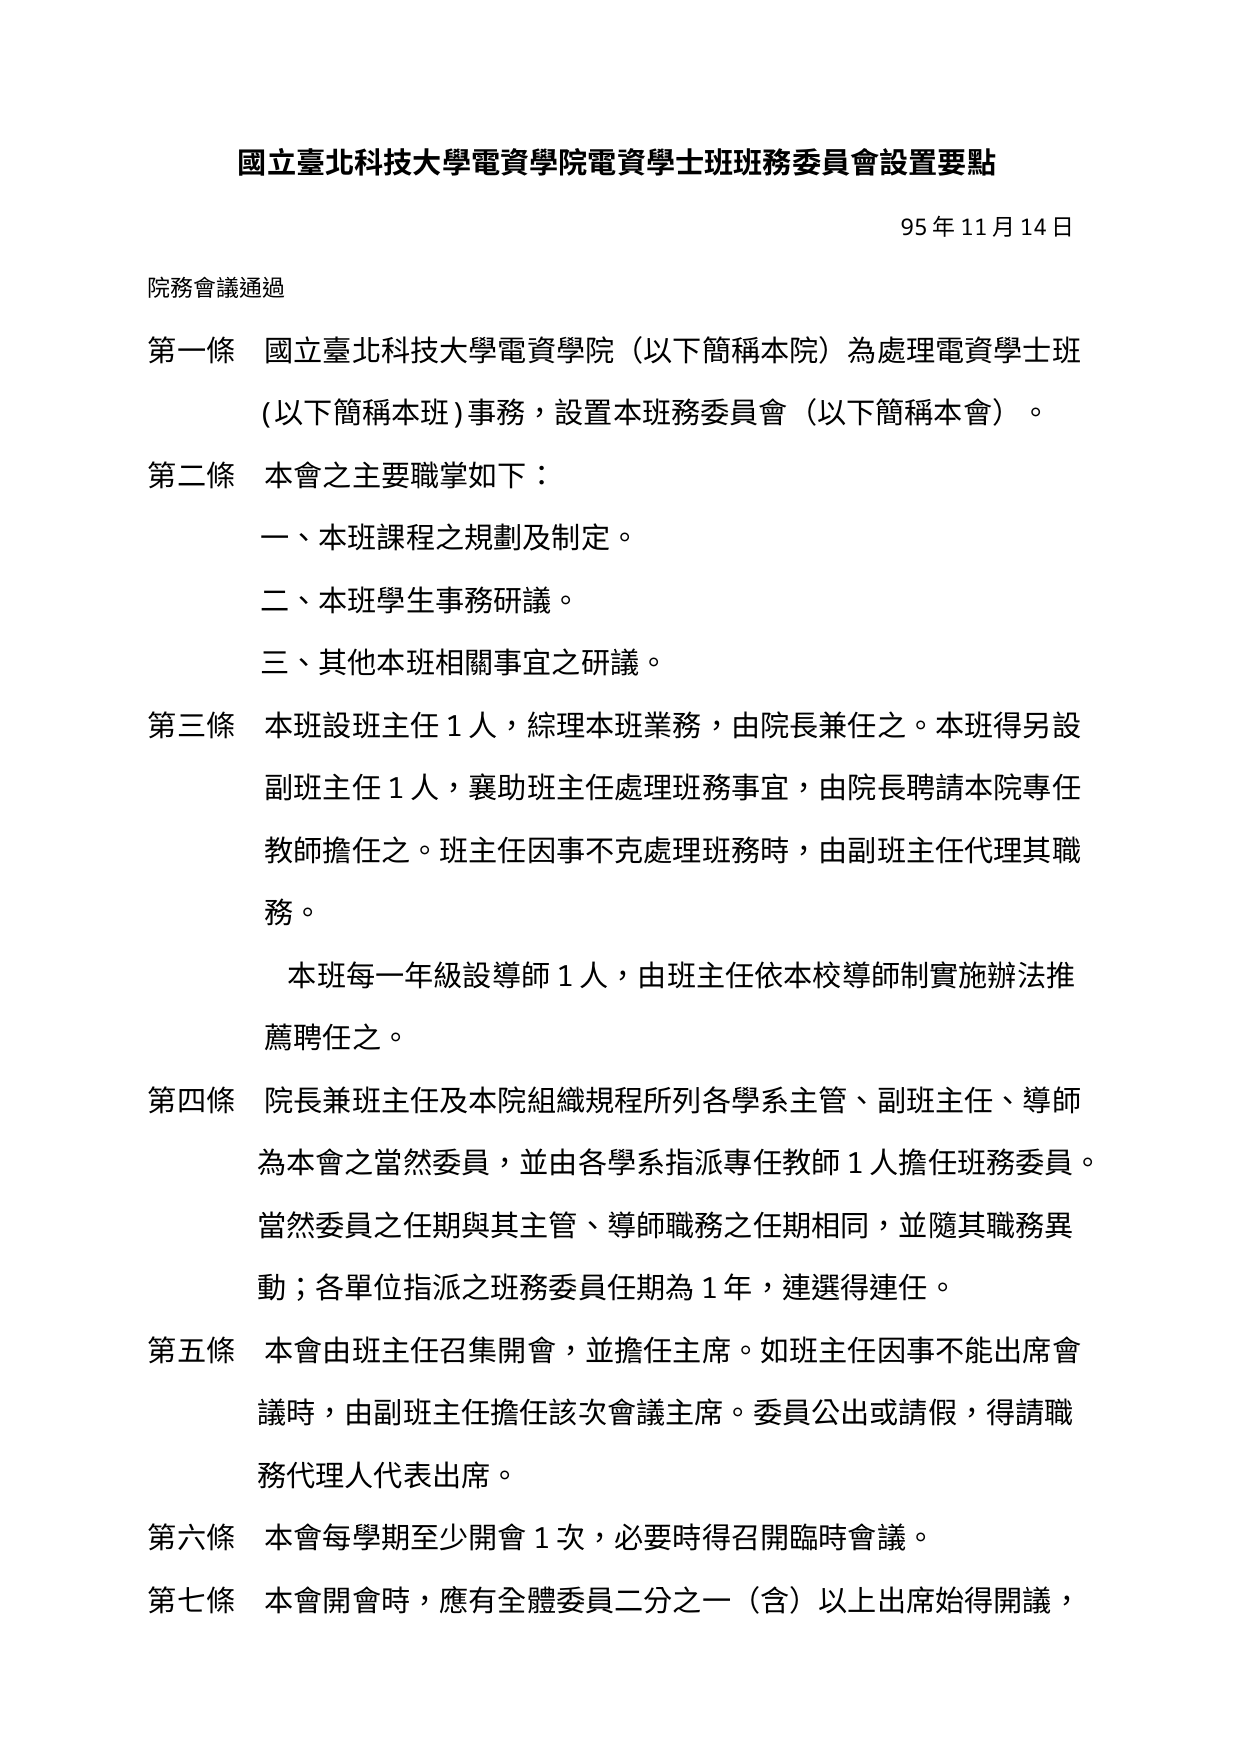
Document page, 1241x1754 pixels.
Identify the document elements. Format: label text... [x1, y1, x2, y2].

text 三、其他本班相關事宜之研議。 [223, 619, 1092, 682]
text 一、本班課程之規劃及制定。 [148, 494, 1092, 557]
text 第五條 本會由班主任召集開會，並擔任主席。如班主任因事不能出席會議時，由副班主任擔任該次會議主席。委員公出或請假，得請職務代理人代表出席。 [148, 1307, 1092, 1494]
text 國立臺北科技大學電資學院電資學士班班務委員會設置要點 [148, 119, 1092, 182]
text 第四條 院長兼班主任及本院組織規程所列各學系主管、副班主任、導師為本會之當然委員，並由各學系指派專任教師1人擔任班務委員。當然委員之任期與其主管、導師職務之任期相同，並隨其職務異動；各單位指派之班務委員任期為1年，連選得連任。 [148, 1057, 1092, 1307]
text 第六條 本會每學期至少開會1次，必要時得召開臨時會議。 [148, 1494, 1092, 1557]
text 本班每一年級設導師1人，由班主任依本校導師制實施辦法推薦聘任之。 [148, 932, 1092, 1057]
text 第七條 本會開會時，應有全體委員二分之一（含）以上出席始得開議， [148, 1557, 1092, 1619]
text 第三條 本班設班主任1人，綜理本班業務，由院長兼任之。本班得另設副班主任1人，襄助班主任處理班務事宜，由院長聘請本院專任教師擔任之。班主任因事不克處理班務時，由副班主任代理其職務。 [148, 682, 1092, 932]
text 第二條 本會之主要職掌如下： [148, 432, 1092, 494]
text 第一條 國立臺北科技大學電資學院（以下簡稱本院）為處理電資學士班(以下簡稱本班)事務，設置本班務委員會（以下簡稱本會）。 [148, 307, 1092, 432]
text 二、本班學生事務研議。 [223, 557, 1092, 619]
text 95年11月14日院務會議通過 [148, 182, 1092, 307]
